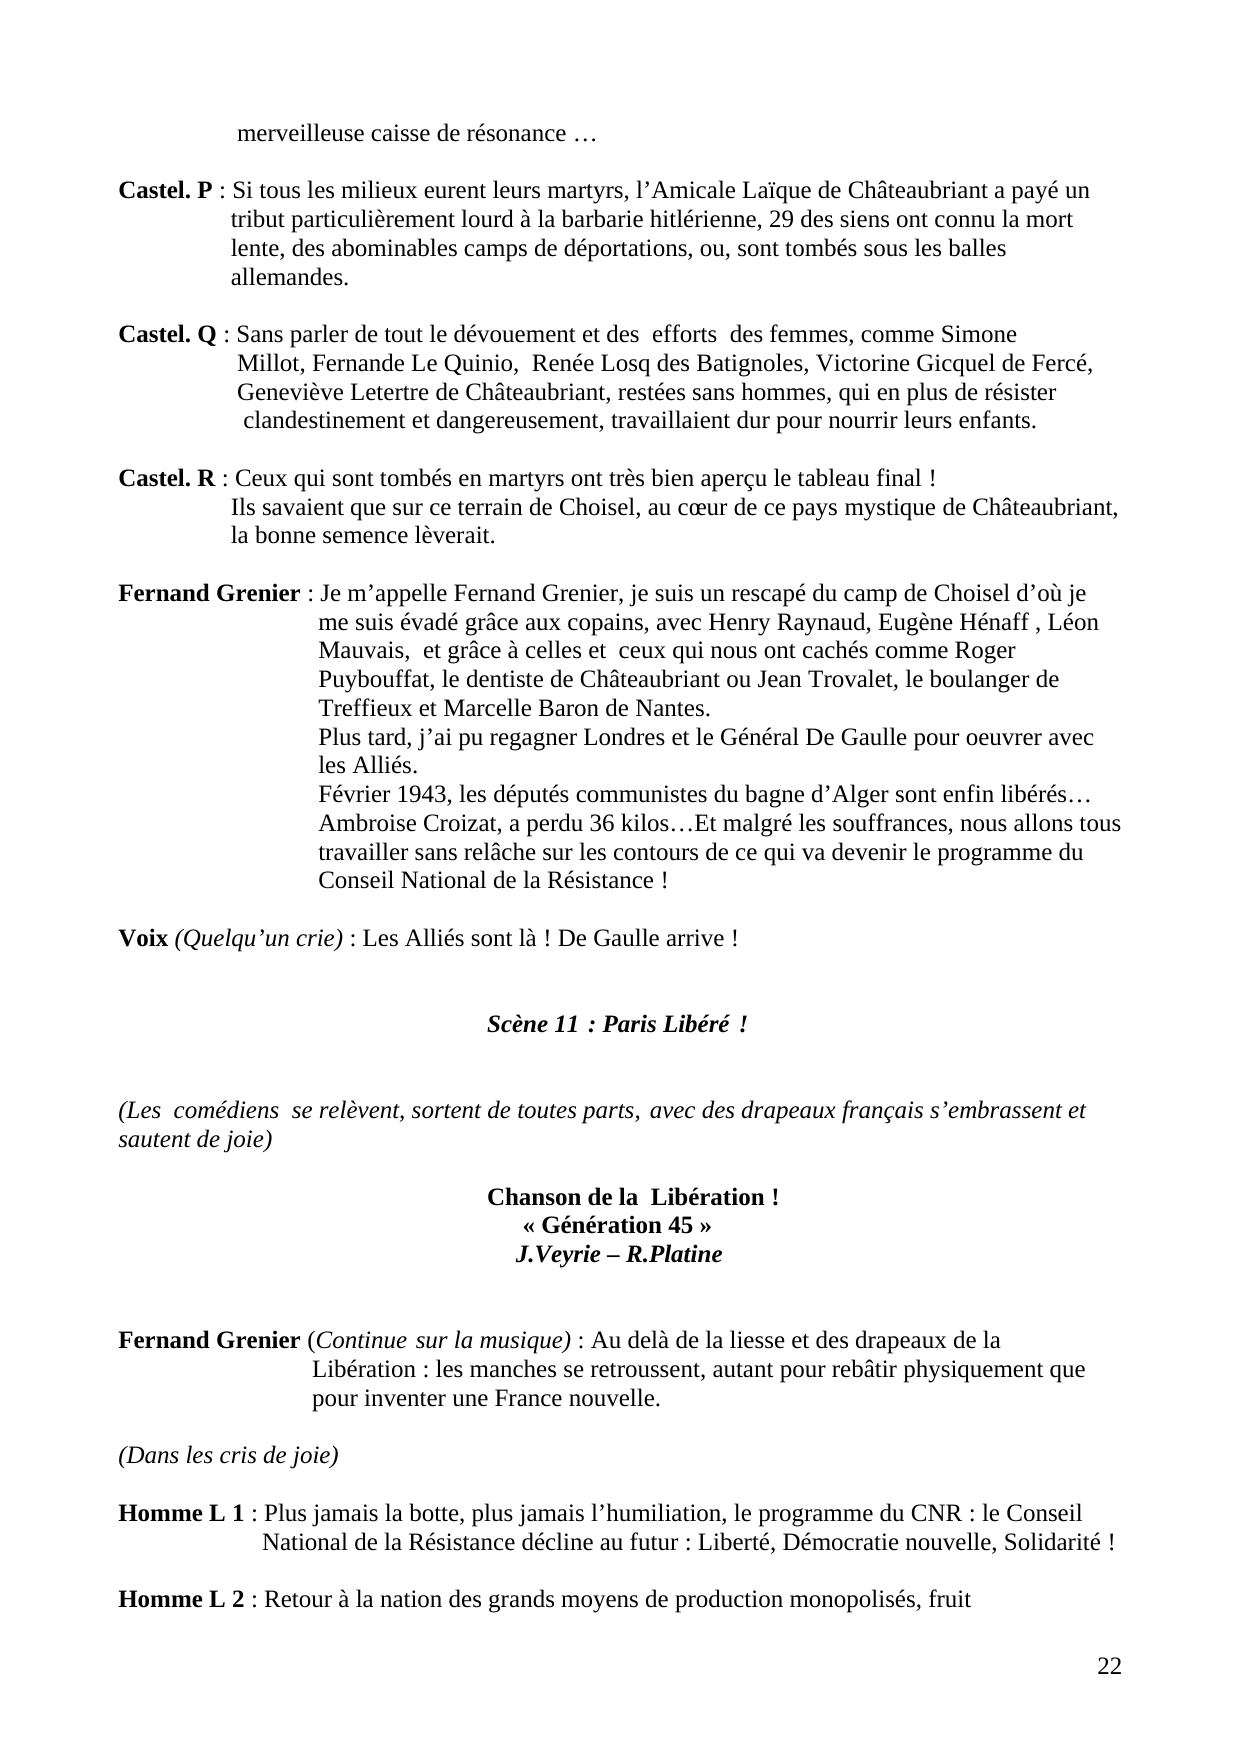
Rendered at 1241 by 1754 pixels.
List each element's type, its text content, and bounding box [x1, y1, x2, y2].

text (Les comédiens se relèvent, sortent de toutes parts, avec des drapeaux français s’embrassent et sautent de joie) [118, 1096, 1122, 1153]
text me suis évadé grâce aux copains, avec Henry Raynaud, Eugène Hénaff , Léon [118, 607, 1122, 636]
text Scène 11 : Paris Libéré ! [413, 1009, 1122, 1038]
text allemandes. [118, 262, 1122, 291]
text lente, des abominables camps de déportations, ou, sont tombés sous les balles [118, 233, 1122, 262]
text Homme L 2 : Retour à la nation des grands moyens de production monopolisés, fruit [118, 1584, 1122, 1613]
text Fernand Grenier (Continue sur la musique) : Au delà de la liesse et des drapeaux de la [118, 1326, 1122, 1354]
text Ils savaient que sur ce terrain de Choisel, au cœur de ce pays mystique de Châteaubriant, [118, 492, 1122, 521]
text Conseil National de la Résistance ! [118, 866, 1122, 894]
text Castel. Q : Sans parler de tout le dévouement et des efforts des femmes, comme Simone [118, 319, 1122, 348]
text Castel. R : Ceux qui sont tombés en martyrs ont très bien aperçu le tableau final ! [118, 463, 1122, 492]
text Puybouffat, le dentiste de Châteaubriant ou Jean Trovalet, le boulanger de [118, 664, 1122, 693]
text Millot, Fernande Le Quinio, Renée Losq des Batignoles, Victorine Gicquel de Fercé, [118, 348, 1122, 377]
text « Génération 45 » [118, 1211, 1122, 1239]
text tribut particulièrement lourd à la barbarie hitlérienne, 29 des siens ont connu la mort [118, 204, 1122, 233]
text les Alliés. [118, 751, 1122, 779]
text Fernand Grenier : Je m’appelle Fernand Grenier, je suis un rescapé du camp de Choisel d’où je [118, 578, 1122, 607]
text Libération : les manches se retroussent, autant pour rebâtir physiquement que [118, 1354, 1122, 1383]
text clandestinement et dangereusement, travaillaient dur pour nourrir leurs enfants. [118, 406, 1122, 434]
text Février 1943, les députés communistes du bagne d’Alger sont enfin libérés… [118, 779, 1122, 808]
text Chanson de la Libération ! [413, 1182, 1122, 1211]
text J.Veyrie – R.Platine [118, 1239, 1122, 1268]
text la bonne semence lèverait. [118, 521, 1122, 549]
text merveilleuse caisse de résonance … [118, 118, 1122, 147]
text travailler sans relâche sur les contours de ce qui va devenir le programme du [118, 837, 1122, 866]
text Homme L 1 : Plus jamais la botte, plus jamais l’humiliation, le programme du CNR : le Conseil [118, 1498, 1122, 1527]
text Ambroise Croizat, a perdu 36 kilos…Et malgré les souffrances, nous allons tous [118, 808, 1122, 837]
text (Dans les cris de joie) [118, 1441, 1122, 1469]
text National de la Résistance décline au futur : Liberté, Démocratie nouvelle, Solidarité ! [118, 1527, 1122, 1556]
text Castel. P : Si tous les milieux eurent leurs martyrs, l’Amicale Laïque de Châteaubriant a payé un [118, 176, 1122, 204]
text Geneviève Letertre de Châteaubriant, restées sans hommes, qui en plus de résister [118, 377, 1122, 406]
text Mauvais, et grâce à celles et ceux qui nous ont cachés comme Roger [118, 636, 1122, 664]
text Voix (Quelqu’un crie) : Les Alliés sont là ! De Gaulle arrive ! [118, 923, 1122, 952]
text Plus tard, j’ai pu regagner Londres et le Général De Gaulle pour oeuvrer avec [118, 722, 1122, 751]
text pour inventer une France nouvelle. [118, 1383, 1122, 1412]
text Treffieux et Marcelle Baron de Nantes. [118, 693, 1122, 722]
